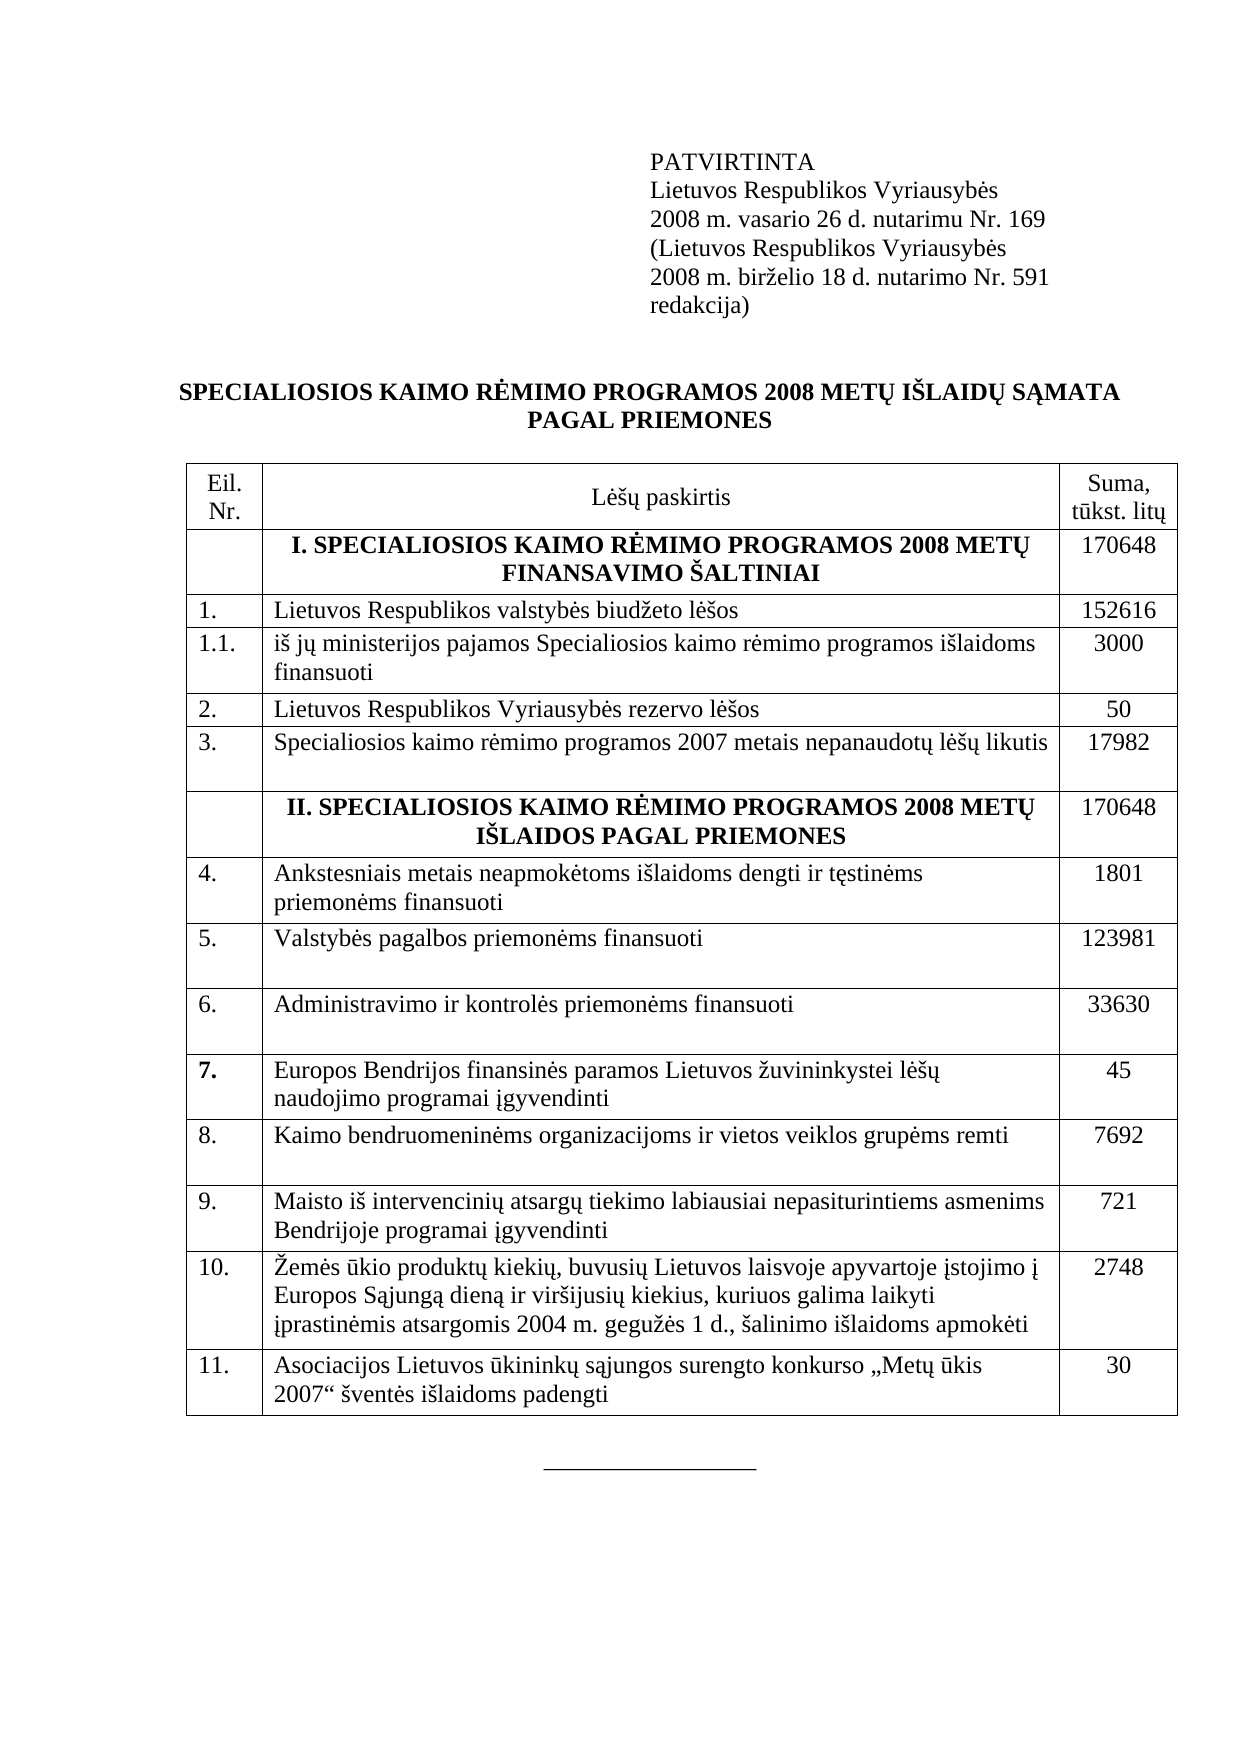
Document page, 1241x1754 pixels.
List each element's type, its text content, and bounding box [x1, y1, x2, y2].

text Patvirtinta [650, 147, 1122, 176]
table_cell iš jų ministerijos pajamos Specialiosios kaimo rėmimo programos išlaidoms finansuoti [263, 628, 1059, 693]
table_cell 7692 [1060, 1120, 1177, 1185]
table_cell Maisto iš intervencinių atsargų tiekimo labiausiai nepasiturintiems asmenims Bendrijoje programai įgyvendinti [263, 1186, 1059, 1251]
table_cell 152616 [1060, 595, 1177, 627]
table_cell 5. [187, 924, 262, 988]
table_cell Kaimo bendruomeninėms organizacijoms ir vietos veiklos grupėms remti [263, 1120, 1059, 1185]
table_cell [187, 792, 262, 857]
table_cell Lietuvos Respublikos valstybės biudžeto lėšos [263, 595, 1059, 627]
table_cell II. SPECIALIOSIOS KAIMO RĖMIMO PROGRAMOS 2008 METŲ IŠLAIDOS PAGAL PRIEMONES [263, 792, 1059, 857]
table_header Lėšų paskirtis [263, 464, 1059, 529]
table_cell 721 [1060, 1186, 1177, 1251]
table_cell 2748 [1060, 1252, 1177, 1349]
text 2008 m. birželio 18 d. nutarimo Nr. 591 [650, 262, 1122, 291]
table_cell 1801 [1060, 858, 1177, 922]
text redakcija) [650, 291, 1122, 319]
table_header Suma, tūkst. litų [1060, 464, 1177, 529]
table_cell 50 [1060, 694, 1177, 726]
table_cell Specialiosios kaimo rėmimo programos 2007 metais nepanaudotų lėšų likutis [263, 727, 1059, 791]
table_cell Valstybės pagalbos priemonėms finansuoti [263, 924, 1059, 988]
table_header Eil. Nr. [187, 464, 262, 529]
table_cell 6. [187, 989, 262, 1054]
table_cell 17982 [1060, 727, 1177, 791]
table_cell Žemės ūkio produktų kiekių, buvusių Lietuvos laisvoje apyvartoje įstojimo į Europos Sąjungą dieną ir viršijusių kiekius, kuriuos galima laikyti įprastinėmis atsargomis 2004 m. gegužės 1 d., šalinimo išlaidoms apmokėti [263, 1252, 1059, 1349]
table_cell Asociacijos Lietuvos ūkininkų sąjungos surengto konkurso „Metų ūkis 2007“ šventės išlaidoms padengti [263, 1350, 1059, 1415]
table_cell Lietuvos Respublikos Vyriausybės rezervo lėšos [263, 694, 1059, 726]
table_cell Ankstesniais metais neapmokėtoms išlaidoms dengti ir tęstinėms priemonėms finansuoti [263, 858, 1059, 922]
table_cell 9. [187, 1186, 262, 1251]
text (Lietuvos Respublikos Vyriausybės [650, 233, 1122, 262]
table_cell [187, 530, 262, 594]
text SPECIALIOSIOS KAIMO RĖMIMO PROGRAMOS 2008 METŲ IŠLAIDŲ SĄMATA PAGAL PRIEMONES [177, 377, 1122, 434]
text _________________ [177, 1444, 1122, 1473]
table_cell 7. [187, 1055, 262, 1119]
table_cell 170648 [1060, 792, 1177, 857]
table_cell 123981 [1060, 924, 1177, 988]
table_cell 1. [187, 595, 262, 627]
table_cell I. SPECIALIOSIOS KAIMO RĖMIMO PROGRAMOS 2008 METŲ FINANSAVIMO ŠALTINIAI [263, 530, 1059, 594]
table_cell 45 [1060, 1055, 1177, 1119]
table_cell 170648 [1060, 530, 1177, 594]
table_cell 11. [187, 1350, 262, 1415]
text Lietuvos Respublikos Vyriausybės [650, 176, 1122, 204]
table_cell 1.1. [187, 628, 262, 693]
table_cell 3. [187, 727, 262, 791]
table_cell 10. [187, 1252, 262, 1349]
table_cell 2. [187, 694, 262, 726]
table_cell 30 [1060, 1350, 1177, 1415]
table_cell 3000 [1060, 628, 1177, 693]
table_cell Administravimo ir kontrolės priemonėms finansuoti [263, 989, 1059, 1054]
table_cell 8. [187, 1120, 262, 1185]
table_cell 33630 [1060, 989, 1177, 1054]
table_cell 4. [187, 858, 262, 922]
table_cell Europos Bendrijos finansinės paramos Lietuvos žuvininkystei lėšų naudojimo programai įgyvendinti [263, 1055, 1059, 1119]
text 2008 m. vasario 26 d. nutarimu Nr. 169 [650, 204, 1122, 233]
